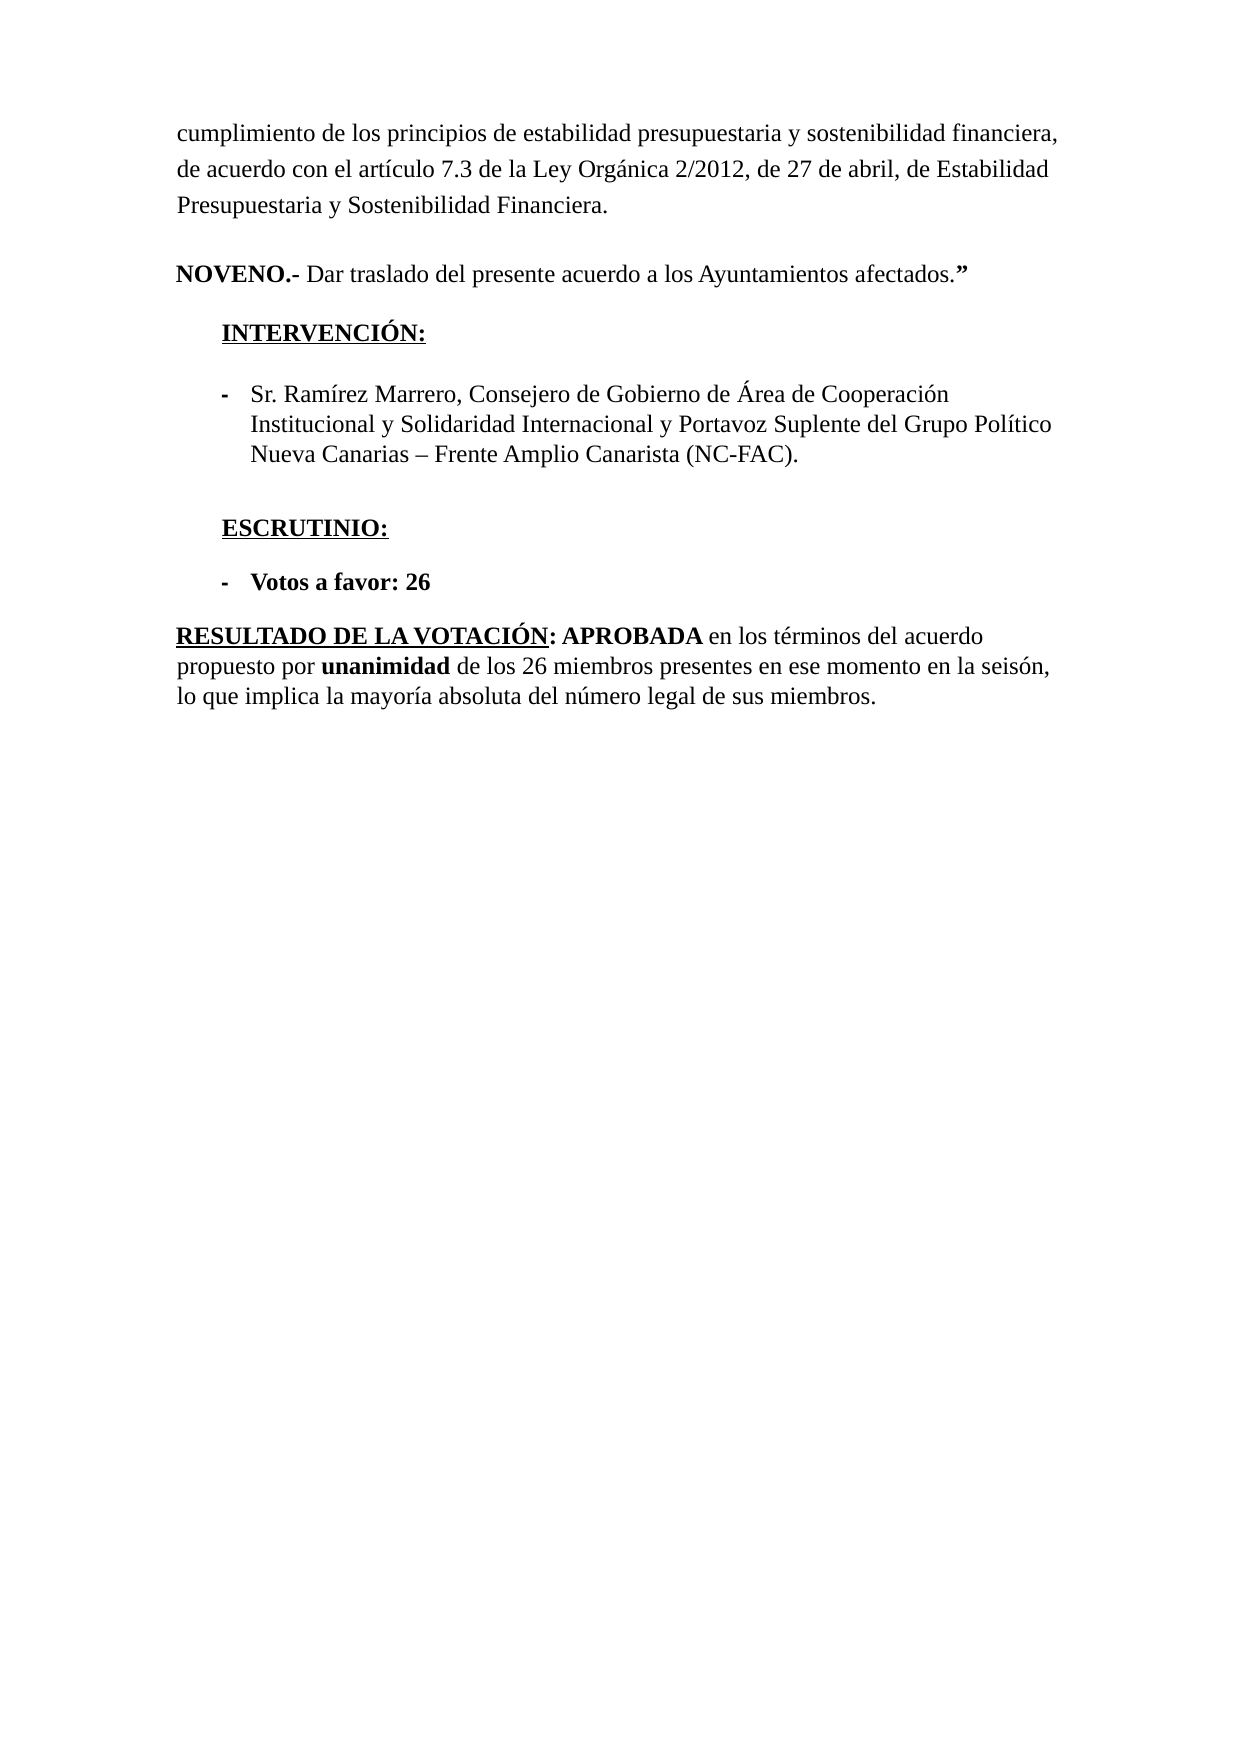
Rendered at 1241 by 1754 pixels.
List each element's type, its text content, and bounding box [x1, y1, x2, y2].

text INTERVENCIÓN: [221, 318, 1059, 346]
text cumplimiento de los principios de estabilidad presupuestaria y sostenibilidad financiera, de acuerdo con el artículo 7.3 de la Ley Orgánica 2/2012, de 27 de abril, de Estabilidad Presupuestaria y Sostenibilidad Financiera. [176, 118, 1059, 219]
text RESULTADO DE LA VOTACIÓN: APROBADA en los términos del acuerdo propuesto por unanimidad de los 26 miembros presentes en ese momento en la seisón, lo que implica la mayoría absoluta del número legal de sus miembros. [176, 621, 1059, 710]
text ESCRUTINIO: [222, 513, 1059, 541]
list Votos a favor: 26 [221, 567, 1079, 596]
text NOVENO.- Dar traslado del presente acuerdo a los Ayuntamientos afectados.” [176, 259, 1059, 288]
list Sr. Ramírez Marrero, Consejero de Gobierno de Área de Cooperación Institucional y Solidaridad Internacional y Portavoz Suplente del Grupo Político Nueva Canarias – Frente Amplio Canarista (NC-FAC). [221, 379, 1079, 468]
